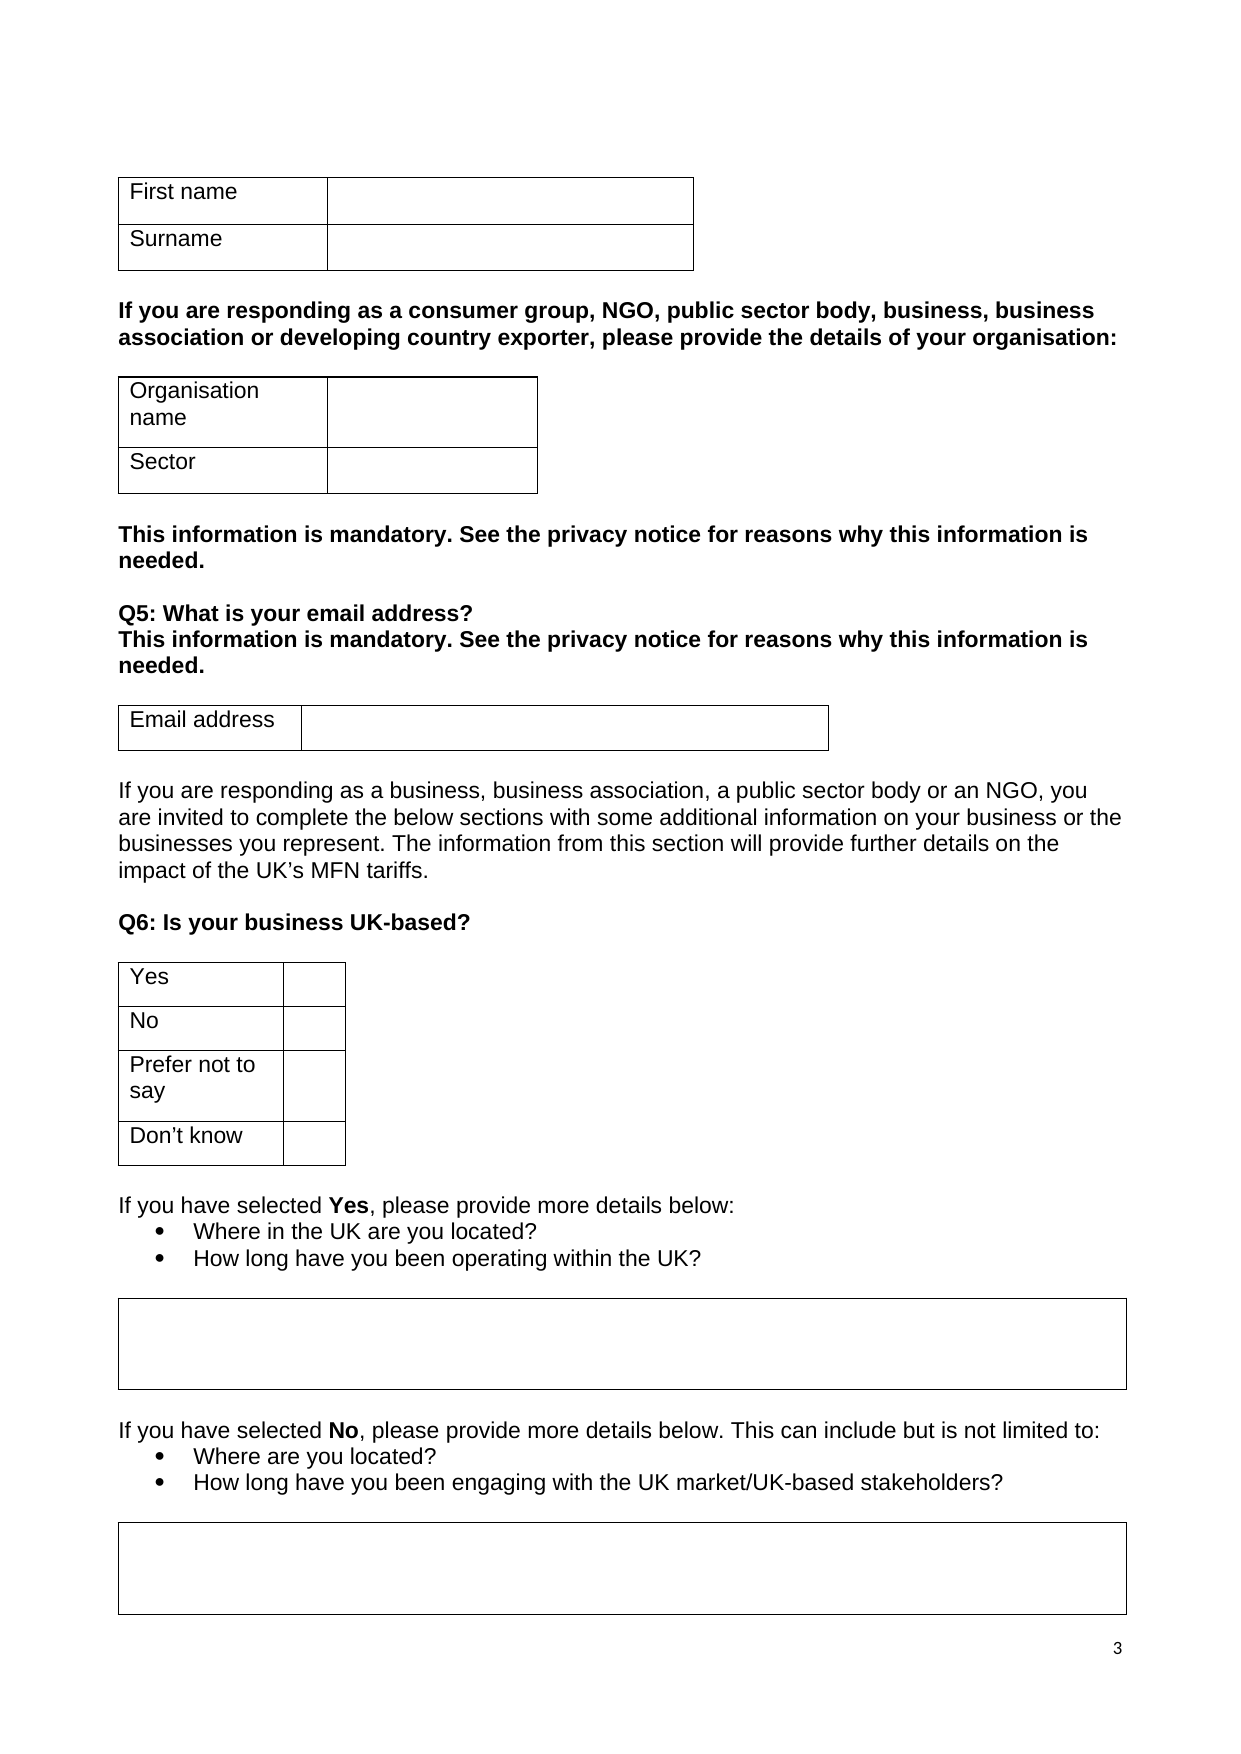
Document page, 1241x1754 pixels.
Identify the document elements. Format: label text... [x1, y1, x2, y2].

list How long have you been operating within the UK? [156, 1245, 1122, 1271]
text If you are responding as a consumer group, NGO, public sector body, business, business association or developing country exporter, please provide the details of your organisation: [118, 297, 1122, 350]
table_cell [284, 1007, 345, 1050]
table_header Email address [119, 706, 301, 750]
table_header Yes [119, 963, 283, 1006]
text This information is mandatory. See the privacy notice for reasons why this information is needed. [118, 521, 1122, 573]
table_cell Sector [119, 448, 327, 493]
table_cell [328, 448, 537, 493]
text This information is mandatory. See the privacy notice for reasons why this information is needed. [118, 626, 1122, 679]
text If you have selected No, please provide more details below. This can include but is not limited to: [118, 1417, 1122, 1443]
table_cell [284, 1051, 345, 1121]
table_header [284, 963, 345, 1006]
table_cell Surname [119, 225, 327, 270]
table_header [328, 378, 537, 447]
table_cell [328, 225, 693, 270]
table_header [302, 706, 828, 750]
table_cell [284, 1122, 345, 1164]
table_header Organisation name [119, 378, 327, 447]
text If you are responding as a business, business association, a public sector body or an NGO, you are invited to complete the below sections with some additional information on your business or the businesses you represent. The information from this section will provide further details on the impact of the UK’s MFN tariffs. [118, 777, 1122, 883]
table_header First name [119, 178, 327, 223]
table_header [119, 1523, 1126, 1614]
table_cell No [119, 1007, 283, 1050]
list Where are you located? [156, 1443, 1122, 1469]
table_cell Don’t know [119, 1122, 283, 1164]
text If you have selected Yes, please provide more details below: [118, 1192, 1122, 1218]
list Where in the UK are you located? [156, 1218, 1122, 1245]
text Q5: What is your email address? [118, 599, 1122, 626]
table_header [328, 178, 693, 223]
list How long have you been engaging with the UK market/UK-based stakeholders? [156, 1469, 1122, 1496]
text Q6: Is your business UK-based? [118, 909, 1122, 936]
table_cell Prefer not to say [119, 1051, 283, 1121]
table_header [119, 1299, 1126, 1389]
